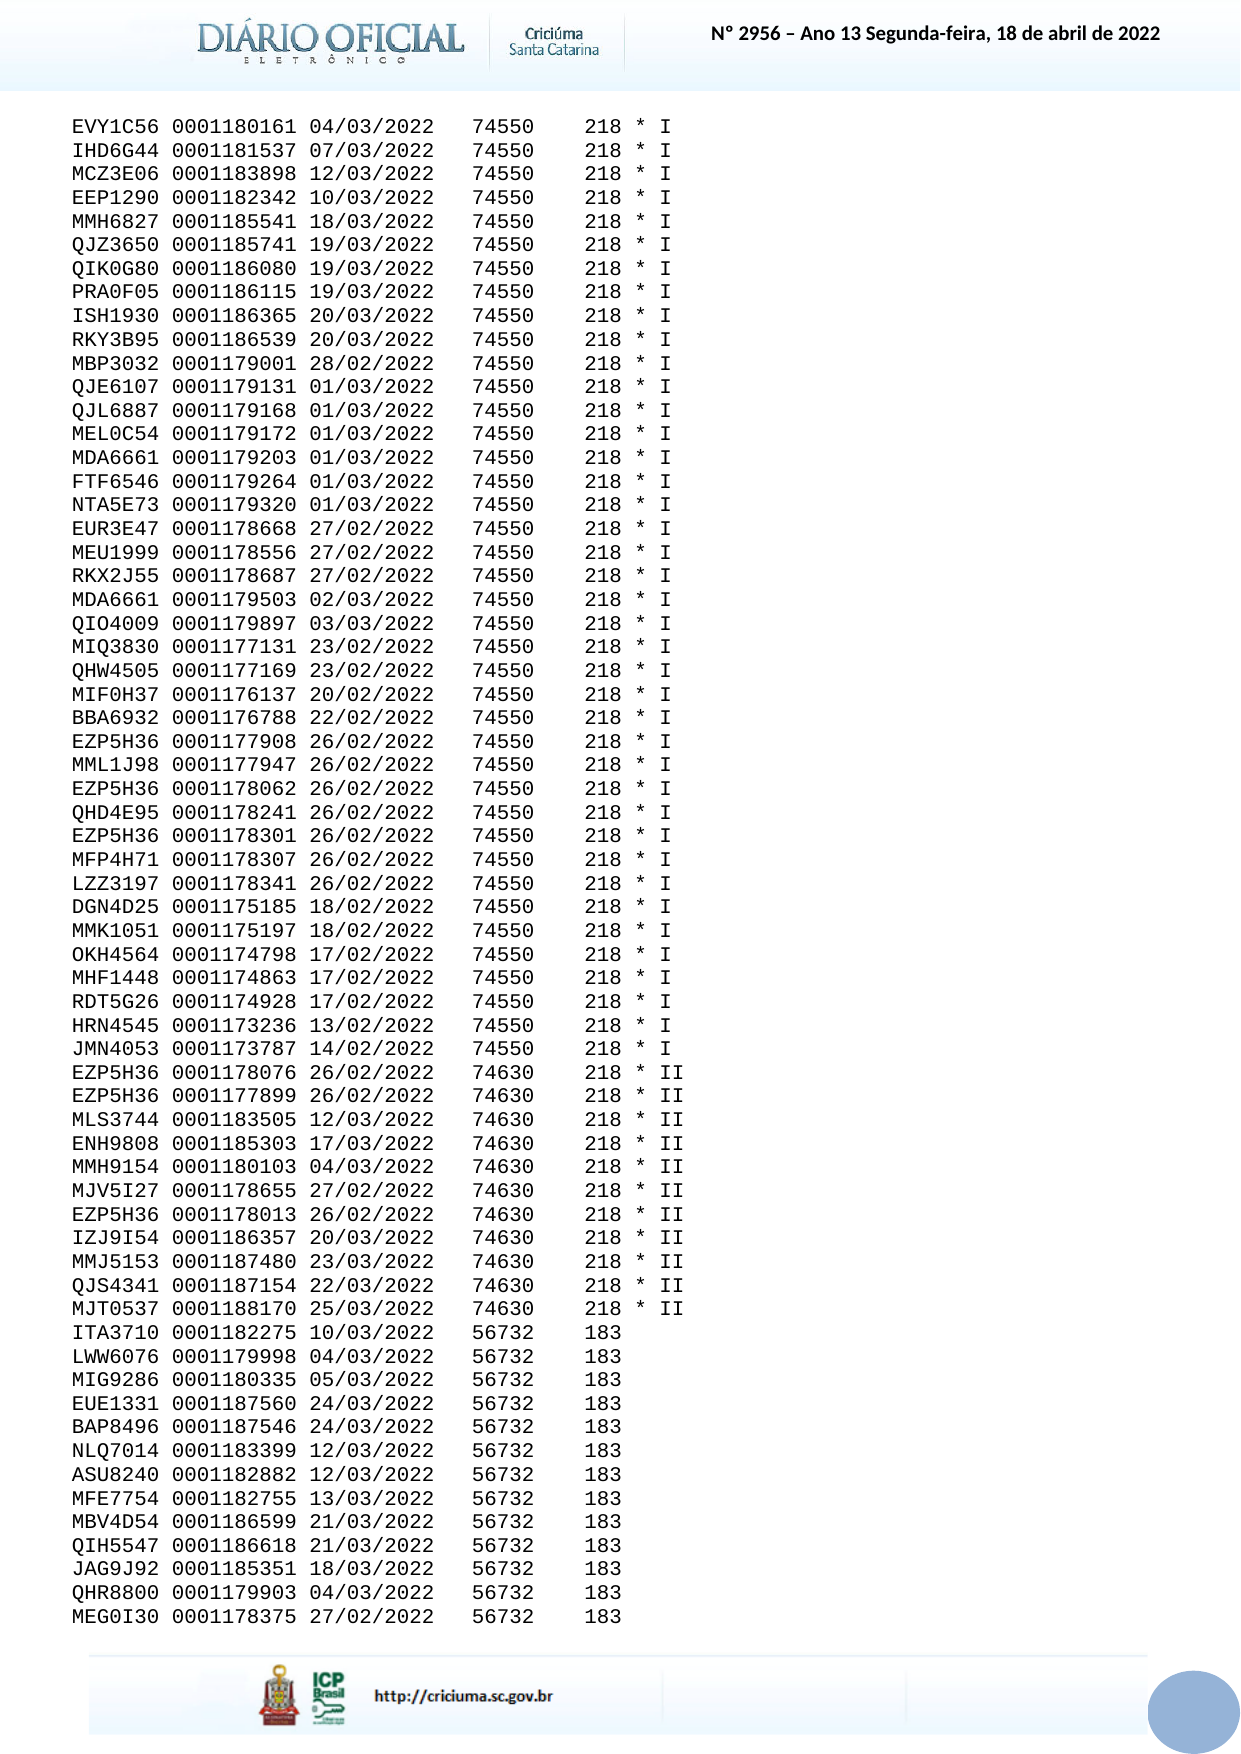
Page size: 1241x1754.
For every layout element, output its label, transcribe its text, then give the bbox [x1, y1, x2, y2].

text NTA5E73 0001179320 01/03/2022 74550 218 * I [59, 494, 1181, 518]
text QJE6107 0001179131 01/03/2022 74550 218 * I [59, 376, 1181, 400]
text EUR3E47 0001178668 27/02/2022 74550 218 * I [59, 518, 1181, 542]
text HRN4545 0001173236 13/02/2022 74550 218 * I [59, 1014, 1181, 1038]
text MDA6661 0001179203 01/03/2022 74550 218 * I [59, 447, 1181, 471]
text RKY3B95 0001186539 20/03/2022 74550 218 * I [59, 329, 1181, 352]
text MMJ5153 0001187480 23/03/2022 74630 218 * II [59, 1251, 1181, 1275]
text EZP5H36 0001177899 26/02/2022 74630 218 * II [59, 1086, 1181, 1109]
text BBA6932 0001176788 22/02/2022 74550 218 * I [59, 707, 1181, 731]
text QHD4E95 0001178241 26/02/2022 74550 218 * I [59, 802, 1181, 825]
text FTF6546 0001179264 01/03/2022 74550 218 * I [59, 471, 1181, 494]
text ITA3710 0001182275 10/03/2022 56732 183 [59, 1322, 1181, 1346]
text RKX2J55 0001178687 27/02/2022 74550 218 * I [59, 565, 1181, 589]
text JAG9J92 0001185351 18/03/2022 56732 183 [59, 1558, 1181, 1582]
text MMK1051 0001175197 18/02/2022 74550 218 * I [59, 920, 1181, 944]
text MML1J98 0001177947 26/02/2022 74550 218 * I [59, 754, 1181, 778]
text ISH1930 0001186365 20/03/2022 74550 218 * I [59, 305, 1181, 329]
text QIK0G80 0001186080 19/03/2022 74550 218 * I [59, 258, 1181, 282]
text EZP5H36 0001177908 26/02/2022 74550 218 * I [59, 731, 1181, 754]
text QJL6887 0001179168 01/03/2022 74550 218 * I [59, 400, 1181, 423]
text MMH6827 0001185541 18/03/2022 74550 218 * I [59, 211, 1181, 234]
text PRA0F05 0001186115 19/03/2022 74550 218 * I [59, 282, 1181, 305]
text MFE7754 0001182755 13/03/2022 56732 183 [59, 1487, 1181, 1511]
text QHW4505 0001177169 23/02/2022 74550 218 * I [59, 660, 1181, 683]
text MLS3744 0001183505 12/03/2022 74630 218 * II [59, 1109, 1181, 1133]
text EZP5H36 0001178013 26/02/2022 74630 218 * II [59, 1204, 1181, 1227]
text QJZ3650 0001185741 19/03/2022 74550 218 * I [59, 234, 1181, 258]
text MIG9286 0001180335 05/03/2022 56732 183 [59, 1369, 1181, 1393]
text NLQ7014 0001183399 12/03/2022 56732 183 [59, 1440, 1181, 1464]
text EZP5H36 0001178301 26/02/2022 74550 218 * I [59, 825, 1181, 849]
text LWW6076 0001179998 04/03/2022 56732 183 [59, 1346, 1181, 1369]
text QIO4009 0001179897 03/03/2022 74550 218 * I [59, 613, 1181, 636]
text IZJ9I54 0001186357 20/03/2022 74630 218 * II [59, 1227, 1181, 1251]
text MHF1448 0001174863 17/02/2022 74550 218 * I [59, 967, 1181, 991]
text QHR8800 0001179903 04/03/2022 56732 183 [59, 1582, 1181, 1606]
text EZP5H36 0001178076 26/02/2022 74630 218 * II [59, 1062, 1181, 1086]
text MEL0C54 0001179172 01/03/2022 74550 218 * I [59, 423, 1181, 447]
text IHD6G44 0001181537 07/03/2022 74550 218 * I [59, 140, 1181, 163]
text OKH4564 0001174798 17/02/2022 74550 218 * I [59, 944, 1181, 967]
text QIH5547 0001186618 21/03/2022 56732 183 [59, 1535, 1181, 1558]
text DGN4D25 0001175185 18/02/2022 74550 218 * I [59, 896, 1181, 920]
text ENH9808 0001185303 17/03/2022 74630 218 * II [59, 1133, 1181, 1156]
text MBV4D54 0001186599 21/03/2022 56732 183 [59, 1511, 1181, 1535]
text MCZ3E06 0001183898 12/03/2022 74550 218 * I [59, 163, 1181, 187]
text ASU8240 0001182882 12/03/2022 56732 183 [59, 1464, 1181, 1487]
text MJV5I27 0001178655 27/02/2022 74630 218 * II [59, 1180, 1181, 1204]
text LZZ3197 0001178341 26/02/2022 74550 218 * I [59, 873, 1181, 896]
text MEU1999 0001178556 27/02/2022 74550 218 * I [59, 542, 1181, 565]
text EZP5H36 0001178062 26/02/2022 74550 218 * I [59, 778, 1181, 802]
text MBP3032 0001179001 28/02/2022 74550 218 * I [59, 352, 1181, 376]
text JMN4053 0001173787 14/02/2022 74550 218 * I [59, 1038, 1181, 1062]
text QJS4341 0001187154 22/03/2022 74630 218 * II [59, 1275, 1181, 1298]
text RDT5G26 0001174928 17/02/2022 74550 218 * I [59, 991, 1181, 1014]
text MJT0537 0001188170 25/03/2022 74630 218 * II [59, 1298, 1181, 1322]
text EEP1290 0001182342 10/03/2022 74550 218 * I [59, 187, 1181, 211]
text BAP8496 0001187546 24/03/2022 56732 183 [59, 1417, 1181, 1440]
text MMH9154 0001180103 04/03/2022 74630 218 * II [59, 1156, 1181, 1180]
text MIQ3830 0001177131 23/02/2022 74550 218 * I [59, 636, 1181, 660]
text MDA6661 0001179503 02/03/2022 74550 218 * I [59, 589, 1181, 613]
text MFP4H71 0001178307 26/02/2022 74550 218 * I [59, 849, 1181, 873]
text EUE1331 0001187560 24/03/2022 56732 183 [59, 1393, 1181, 1417]
text EVY1C56 0001180161 04/03/2022 74550 218 * I [59, 116, 1181, 140]
text MIF0H37 0001176137 20/02/2022 74550 218 * I [59, 683, 1181, 707]
text MEG0I30 0001178375 27/02/2022 56732 183 [59, 1606, 1181, 1629]
